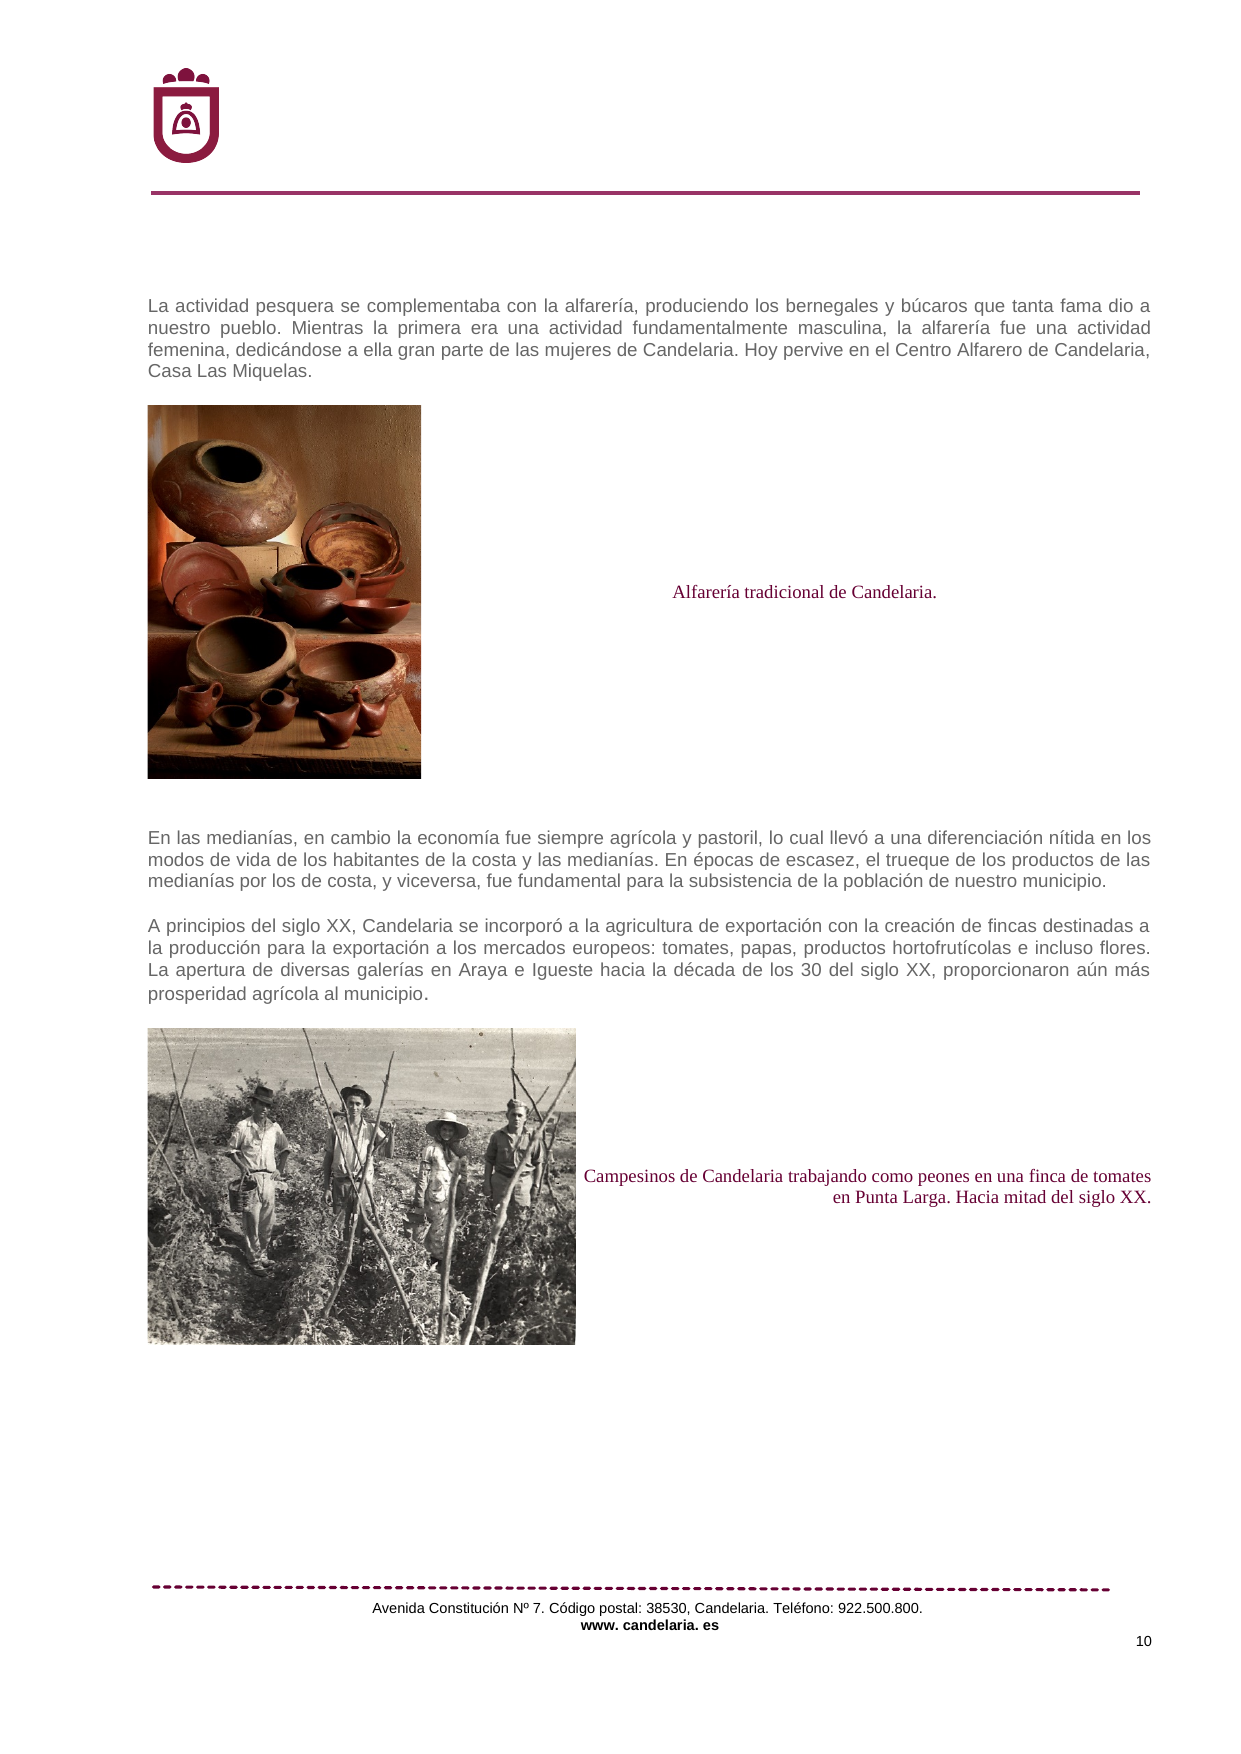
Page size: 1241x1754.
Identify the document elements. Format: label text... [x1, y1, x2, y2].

table_header [422, 405, 458, 778]
text A principios del siglo XX, Candelaria se incorporó a la agricultura de exportación con la creación de fincas destinadas a la producción para la exportación a los mercados europeos: tomates, papas, productos hortofrutícolas e incluso flores. La apertura de diversas galerías en Araya e Igueste hacia la década de los 30 del siglo XX, proporcionaron aún más prosperidad agrícola al municipio. [148, 915, 1152, 1005]
text En las medianías, en cambio la economía fue siempre agrícola y pastoril, lo cual llevó a una diferenciación nítida en los modos de vida de los habitantes de la costa y las medianías. En épocas de escasez, el trueque de los productos de las medianías por los de costa, y viceversa, fue fundamental para la subsistencia de la población de nuestro municipio. [148, 827, 1152, 892]
table_header Alfarería tradicional de Candelaria. [458, 405, 1152, 778]
text La actividad pesquera se complementaba con la alfarería, produciendo los bernegales y búcaros que tanta fama dio a nuestro pueblo. Mientras la primera era una actividad fundamentalmente masculina, la alfarería fue una actividad femenina, dedicándose a ella gran parte de las mujeres de Candelaria. Hoy pervive en el Centro Alfarero de Candelaria, Casa Las Miquelas. [148, 295, 1152, 382]
table_header Campesinos de Candelaria trabajando como peones en una finca de tomates en Punta Larga. Hacia mitad del siglo XX. [576, 1029, 1152, 1344]
